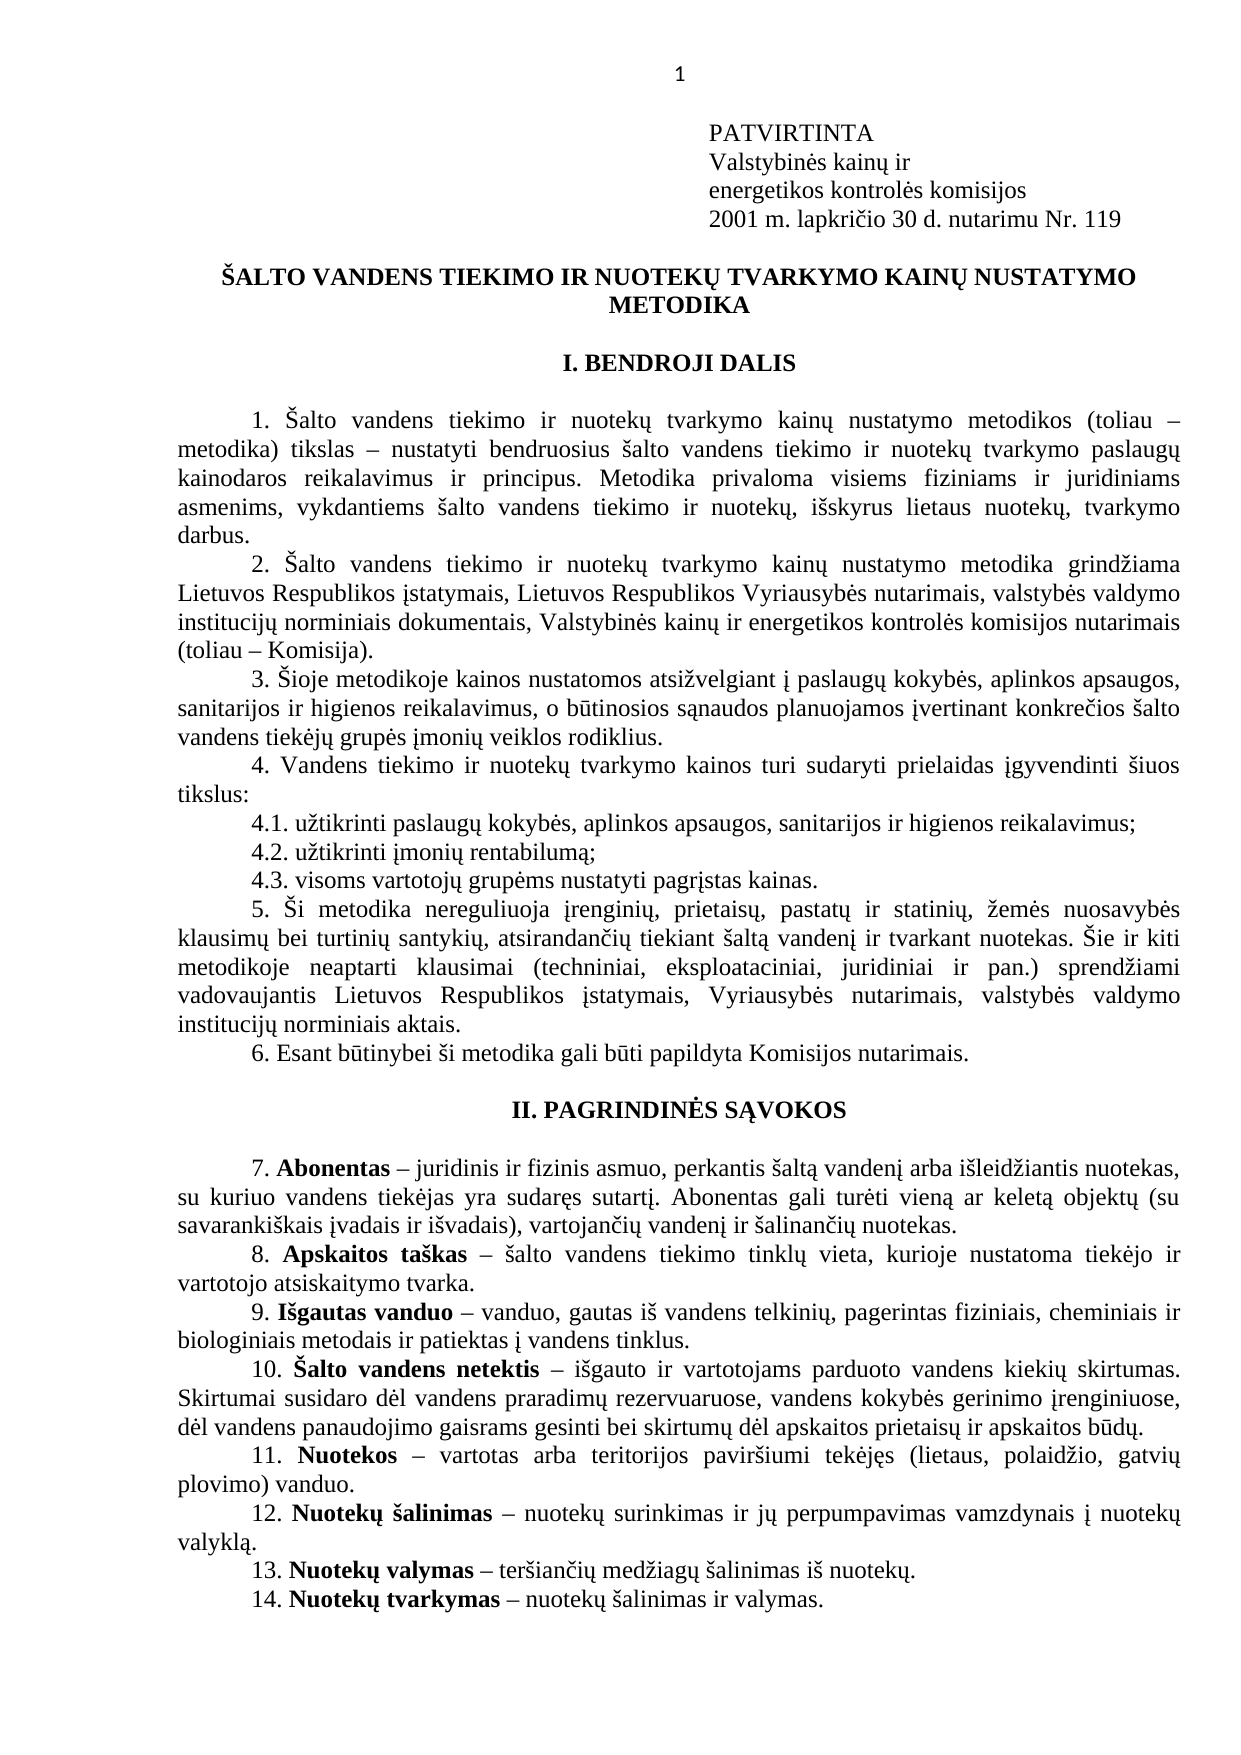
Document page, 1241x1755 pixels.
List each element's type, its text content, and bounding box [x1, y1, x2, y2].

text 12. Nuotekų šalinimas – nuotekų surinkimas ir jų perpumpavimas vamzdynais į nuotekų valyklą. [177, 1498, 1181, 1556]
text PATVIRTINTA [177, 118, 1181, 147]
text 10. Šalto vandens netektis – išgauto ir vartotojams parduoto vandens kiekių skirtumas. Skirtumai susidaro dėl vandens praradimų rezervuaruose, vandens kokybės gerinimo įrenginiuose, dėl vandens panaudojimo gaisrams gesinti bei skirtumų dėl apskaitos prietaisų ir apskaitos būdų. [177, 1354, 1181, 1441]
text 3. Šioje metodikoje kainos nustatomos atsižvelgiant į paslaugų kokybės, aplinkos apsaugos, sanitarijos ir higienos reikalavimus, o būtinosios sąnaudos planuojamos įvertinant konkrečios šalto vandens tiekėjų grupės įmonių veiklos rodiklius. [177, 664, 1181, 751]
text energetikos kontrolės komisijos [177, 176, 1181, 204]
text I. BENDROJI DALIS [177, 348, 1181, 377]
text 8. Apskaitos taškas – šalto vandens tiekimo tinklų vieta, kurioje nustatoma tiekėjo ir vartotojo atsiskaitymo tvarka. [177, 1239, 1181, 1297]
text 6. Esant būtinybei ši metodika gali būti papildyta Komisijos nutarimais. [177, 1038, 1181, 1067]
text 13. Nuotekų valymas – teršiančių medžiagų šalinimas iš nuotekų. [177, 1556, 1181, 1584]
text 2001 m. lapkričio 30 d. nutarimu Nr. 119 [177, 204, 1181, 233]
text 2. Šalto vandens tiekimo ir nuotekų tvarkymo kainų nustatymo metodika grindžiama Lietuvos Respublikos įstatymais, Lietuvos Respublikos Vyriausybės nutarimais, valstybės valdymo institucijų norminiais dokumentais, Valstybinės kainų ir energetikos kontrolės komisijos nutarimais (toliau – Komisija). [177, 549, 1181, 664]
text 9. Išgautas vanduo – vanduo, gautas iš vandens telkinių, pagerintas fiziniais, cheminiais ir biologiniais metodais ir patiektas į vandens tinklus. [177, 1297, 1181, 1354]
text 4.3. visoms vartotojų grupėms nustatyti pagrįstas kainas. [177, 866, 1181, 894]
text 4.2. užtikrinti įmonių rentabilumą; [177, 837, 1181, 866]
text Valstybinės kainų ir [177, 147, 1181, 176]
text 4.1. užtikrinti paslaugų kokybės, aplinkos apsaugos, sanitarijos ir higienos reikalavimus; [177, 808, 1181, 837]
text 14. Nuotekų tvarkymas – nuotekų šalinimas ir valymas. [177, 1584, 1181, 1613]
text ŠALTO VANDENS TIEKIMO IR NUOTEKŲ TVARKYMO KAINŲ NUSTATYMO METODIKA [177, 262, 1181, 319]
text 7. Abonentas – juridinis ir fizinis asmuo, perkantis šaltą vandenį arba išleidžiantis nuotekas, su kuriuo vandens tiekėjas yra sudaręs sutartį. Abonentas gali turėti vieną ar keletą objektų (su savarankiškais įvadais ir išvadais), vartojančių vandenį ir šalinančių nuotekas. [177, 1153, 1181, 1239]
text 4. Vandens tiekimo ir nuotekų tvarkymo kainos turi sudaryti prielaidas įgyvendinti šiuos tikslus: [177, 751, 1181, 808]
text 11. Nuotekos – vartotas arba teritorijos paviršiumi tekėjęs (lietaus, polaidžio, gatvių plovimo) vanduo. [177, 1441, 1181, 1498]
text II. PAGRINDINĖS SĄVOKOS [177, 1096, 1181, 1124]
text 5. Ši metodika nereguliuoja įrenginių, prietaisų, pastatų ir statinių, žemės nuosavybės klausimų bei turtinių santykių, atsirandančių tiekiant šaltą vandenį ir tvarkant nuotekas. Šie ir kiti metodikoje neaptarti klausimai (techniniai, eksploataciniai, juridiniai ir pan.) sprendžiami vadovaujantis Lietuvos Respublikos įstatymais, Vyriausybės nutarimais, valstybės valdymo institucijų norminiais aktais. [177, 894, 1181, 1038]
text 1. Šalto vandens tiekimo ir nuotekų tvarkymo kainų nustatymo metodikos (toliau – metodika) tikslas – nustatyti bendruosius šalto vandens tiekimo ir nuotekų tvarkymo paslaugų kainodaros reikalavimus ir principus. Metodika privaloma visiems fiziniams ir juridiniams asmenims, vykdantiems šalto vandens tiekimo ir nuotekų, išskyrus lietaus nuotekų, tvarkymo darbus. [177, 406, 1181, 549]
